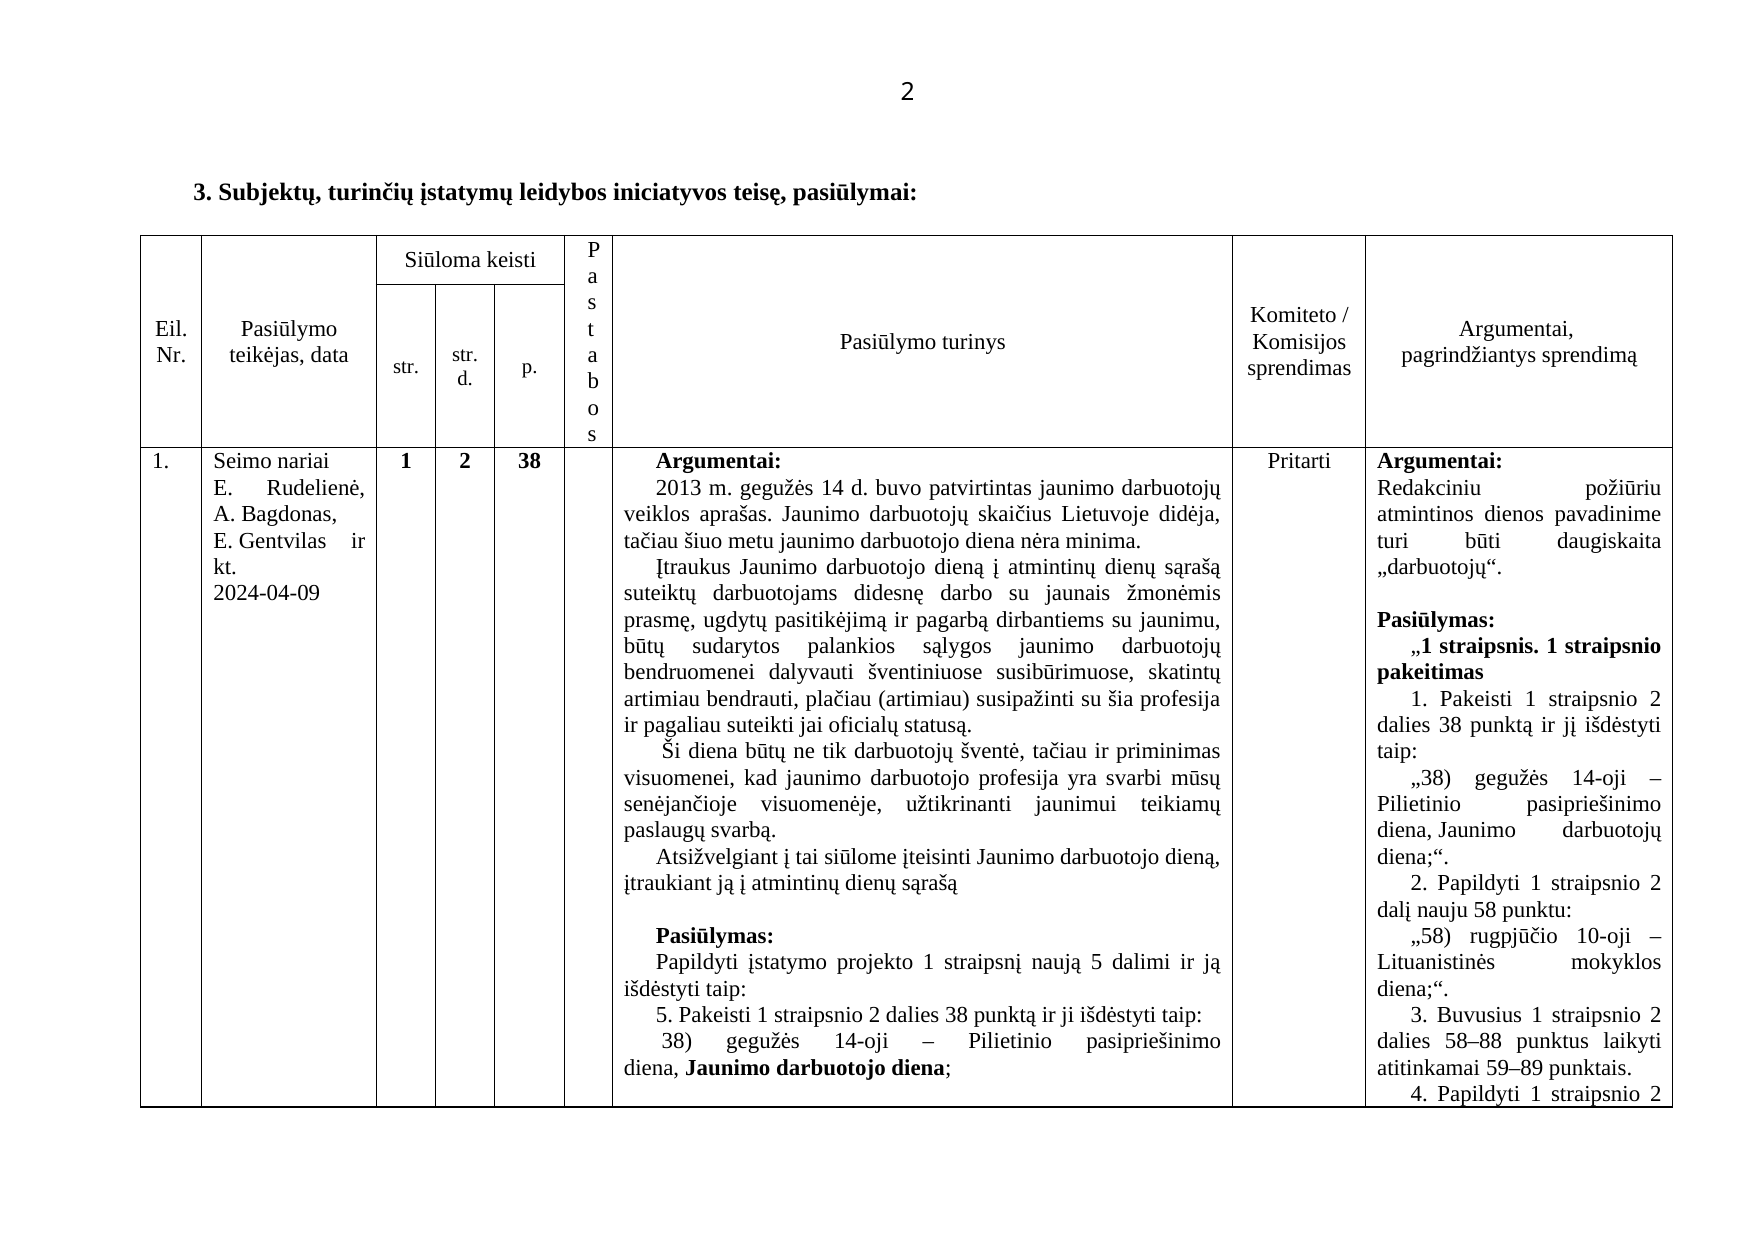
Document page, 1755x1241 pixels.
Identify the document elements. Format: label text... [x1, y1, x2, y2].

table_cell 1. [141, 448, 201, 1106]
table_header Eil. Nr. [141, 236, 201, 447]
table_cell 2 [436, 448, 494, 1106]
table_cell str. d. [436, 285, 494, 447]
table_header Pastabos [565, 236, 612, 447]
table_cell Seimo nariai E. Rudelienė, A. Bagdonas, E. Gentvilas ir kt. 2024-04-09 [202, 448, 376, 1106]
table_header Pasiūlymo turinys [613, 236, 1232, 447]
table_cell Argumentai: 2013 m. gegužės 14 d. buvo patvirtintas jaunimo darbuotojų veiklos aprašas. Jaunimo darbuotojų skaičius Lietuvoje didėja, tačiau šiuo metu jaunimo darbuotojo diena nėra minima. Įtraukus Jaunimo darbuotojo dieną į atmintinų dienų sąrašą suteiktų darbuotojams didesnę darbo su jaunais žmonėmis prasmę, ugdytų pasitikėjimą ir pagarbą dirbantiems su jaunimu, būtų sudarytos palankios sąlygos jaunimo darbuotojų bendruomenei dalyvauti šventiniuose susibūrimuose, skatintų artimiau bendrauti, plačiau (artimiau) susipažinti su šia profesija ir pagaliau suteikti jai oficialų statusą. Ši diena būtų ne tik darbuotojų šventė, tačiau ir priminimas visuomenei, kad jaunimo darbuotojo profesija yra svarbi mūsų senėjančioje visuomenėje, užtikrinanti jaunimui teikiamų paslaugų svarbą. Atsižvelgiant į tai siūlome įteisinti Jaunimo darbuotojo dieną, įtraukiant ją į atmintinų dienų sąrašą Pasiūlymas: Papildyti įstatymo projekto 1 straipsnį naują 5 dalimi ir ją išdėstyti taip: 5. Pakeisti 1 straipsnio 2 dalies 38 punktą ir ji išdėstyti taip: 38) gegužės 14-oji – Pilietinio pasipriešinimo diena, Jaunimo darbuotojo diena; [613, 448, 1232, 1106]
table_cell p. [495, 285, 564, 447]
table_header Komiteto / Komisijos sprendimas [1233, 236, 1365, 447]
table_header Argumentai, pagrindžiantys sprendimą [1366, 236, 1672, 447]
table_cell 38 [495, 448, 564, 1106]
table_header Pasiūlymo teikėjas, data [202, 236, 376, 447]
text 3. Subjektų, turinčių įstatymų leidybos iniciatyvos teisę, pasiūlymai: [118, 177, 1695, 206]
table_header Siūloma keisti [377, 236, 564, 284]
table_cell [565, 448, 612, 1106]
table_cell Pritarti [1233, 448, 1365, 1106]
table_cell Argumentai: Redakciniu požiūriu atmintinos dienos pavadinime turi būti daugiskaita „darbuotojų“. Pasiūlymas: „1 straipsnis. 1 straipsnio pakeitimas 1. Pakeisti 1 straipsnio 2 dalies 38 punktą ir jį išdėstyti taip: „38) gegužės 14-oji – Pilietinio pasipriešinimo diena, Jaunimo darbuotojų diena;“. 2. Papildyti 1 straipsnio 2 dalį nauju 58 punktu: „58) rugpjūčio 10-oji – Lituanistinės mokyklos diena;“. 3. Buvusius 1 straipsnio 2 dalies 58–88 punktus laikyti atitinkamai 59–89 punktais. 4. Papildyti 1 straipsnio 2 [1366, 448, 1672, 1106]
table_cell str. [377, 285, 435, 447]
table_cell 1 [377, 448, 435, 1106]
